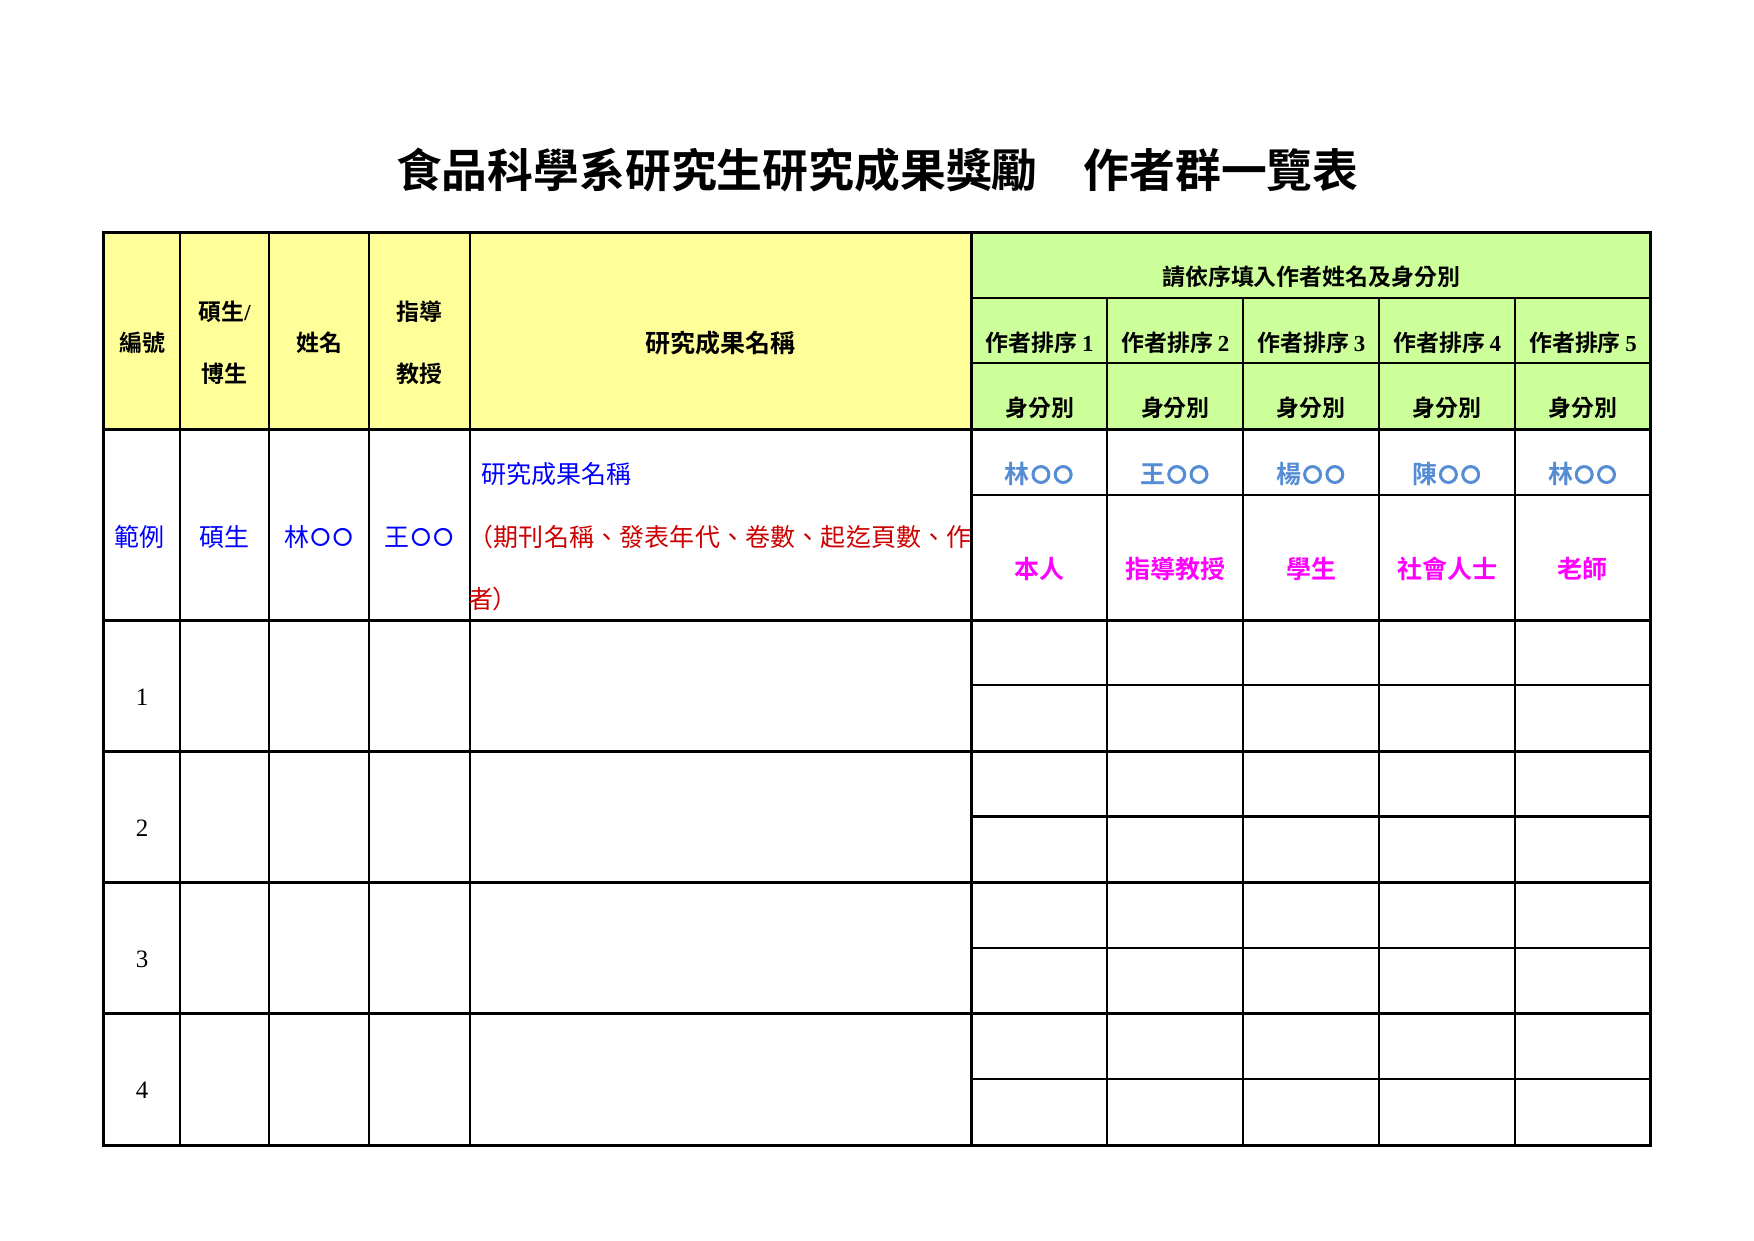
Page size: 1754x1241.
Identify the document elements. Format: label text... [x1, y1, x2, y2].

table_cell [471, 622, 970, 750]
table_cell 身分別 [1244, 364, 1378, 428]
table_header 編號 [105, 234, 179, 428]
table_cell 碩生 [181, 431, 268, 618]
table_cell 楊 [1244, 431, 1378, 493]
table_cell 作者排序2 [1108, 299, 1242, 362]
table_cell [270, 622, 368, 750]
table_cell [1244, 622, 1378, 684]
table_cell [471, 884, 970, 1012]
table_cell [370, 753, 469, 881]
table_cell [973, 1015, 1106, 1078]
table_cell [270, 1015, 368, 1143]
table_cell 作者排序1 [973, 299, 1106, 362]
table_cell [1516, 622, 1649, 684]
table_header 指導 教授 [370, 234, 469, 428]
table_cell [1244, 1080, 1378, 1143]
table_cell [1108, 1015, 1242, 1078]
table_header 研究成果名稱 [471, 234, 970, 428]
table_cell [973, 622, 1106, 684]
table_cell 身分別 [1380, 364, 1514, 428]
table_cell [370, 622, 469, 750]
table_cell [1108, 1080, 1242, 1143]
table_cell [471, 753, 970, 881]
table_cell [1108, 753, 1242, 815]
table_cell [973, 818, 1106, 881]
table_cell [1380, 1080, 1514, 1143]
table_cell [973, 686, 1106, 750]
table_header 碩生/ 博生 [181, 234, 268, 428]
table_cell [1108, 686, 1242, 750]
table_cell [1380, 1015, 1514, 1078]
table_cell 作者排序5 [1516, 299, 1649, 362]
table_cell 作者排序3 [1244, 299, 1378, 362]
table_cell [1516, 753, 1649, 815]
table_cell [1380, 884, 1514, 947]
table_cell 林 [1516, 431, 1649, 493]
table_cell [1108, 818, 1242, 881]
table_cell [105, 884, 179, 1012]
table_cell [471, 1015, 970, 1143]
table_cell [1380, 753, 1514, 815]
table_cell 林 [270, 431, 368, 618]
table_cell 社會人士 [1380, 496, 1514, 618]
table_cell [973, 949, 1106, 1012]
table_cell 身分別 [1108, 364, 1242, 428]
table_cell [105, 1015, 179, 1143]
table_cell 範例 [105, 431, 179, 618]
table_cell 身分別 [973, 364, 1106, 428]
table_cell [105, 753, 179, 881]
table_cell 學生 [1244, 496, 1378, 618]
table_cell 林 [973, 431, 1106, 493]
table_cell [973, 753, 1106, 815]
table_cell [1244, 753, 1378, 815]
table_cell 指導教授 [1108, 496, 1242, 618]
table_cell 研究成果名稱 （期刊名稱、發表年代、卷數、起迄頁數、作者） [471, 431, 970, 618]
table_cell [973, 1080, 1106, 1143]
table_cell [1516, 884, 1649, 947]
table_cell [270, 884, 368, 1012]
table_cell 王 [370, 431, 469, 618]
table_header 姓名 [270, 234, 368, 428]
table_cell [1380, 949, 1514, 1012]
table_header 請依序填入作者姓名及身分別 [973, 234, 1649, 297]
table_cell 王 [1108, 431, 1242, 493]
table_cell [370, 1015, 469, 1143]
table_cell [181, 1015, 268, 1143]
table_cell [1516, 686, 1649, 750]
table_cell [1516, 1015, 1649, 1078]
table_cell [181, 884, 268, 1012]
text 食品科學系研究生研究成果獎勵 作者群一覽表 [77, 95, 1677, 220]
table_cell [1380, 818, 1514, 881]
table_cell 陳 [1380, 431, 1514, 493]
table_cell [1380, 686, 1514, 750]
table_cell [973, 884, 1106, 947]
table_cell [1516, 949, 1649, 1012]
table_cell 作者排序4 [1380, 299, 1514, 362]
table_cell [1516, 818, 1649, 881]
table_cell [105, 622, 179, 750]
table_cell [270, 753, 368, 881]
table_cell [181, 622, 268, 750]
table_cell [370, 884, 469, 1012]
table_cell [1380, 622, 1514, 684]
table_cell 老師 [1516, 496, 1649, 618]
table_cell [1244, 949, 1378, 1012]
table_cell 本人 [973, 496, 1106, 618]
table_cell 身分別 [1516, 364, 1649, 428]
table_cell [1244, 686, 1378, 750]
table_cell [1108, 949, 1242, 1012]
table_cell [181, 753, 268, 881]
table_cell [1244, 1015, 1378, 1078]
table_cell [1516, 1080, 1649, 1143]
table_cell [1108, 622, 1242, 684]
table_cell [1108, 884, 1242, 947]
table_cell [1244, 884, 1378, 947]
table_cell [1244, 818, 1378, 881]
